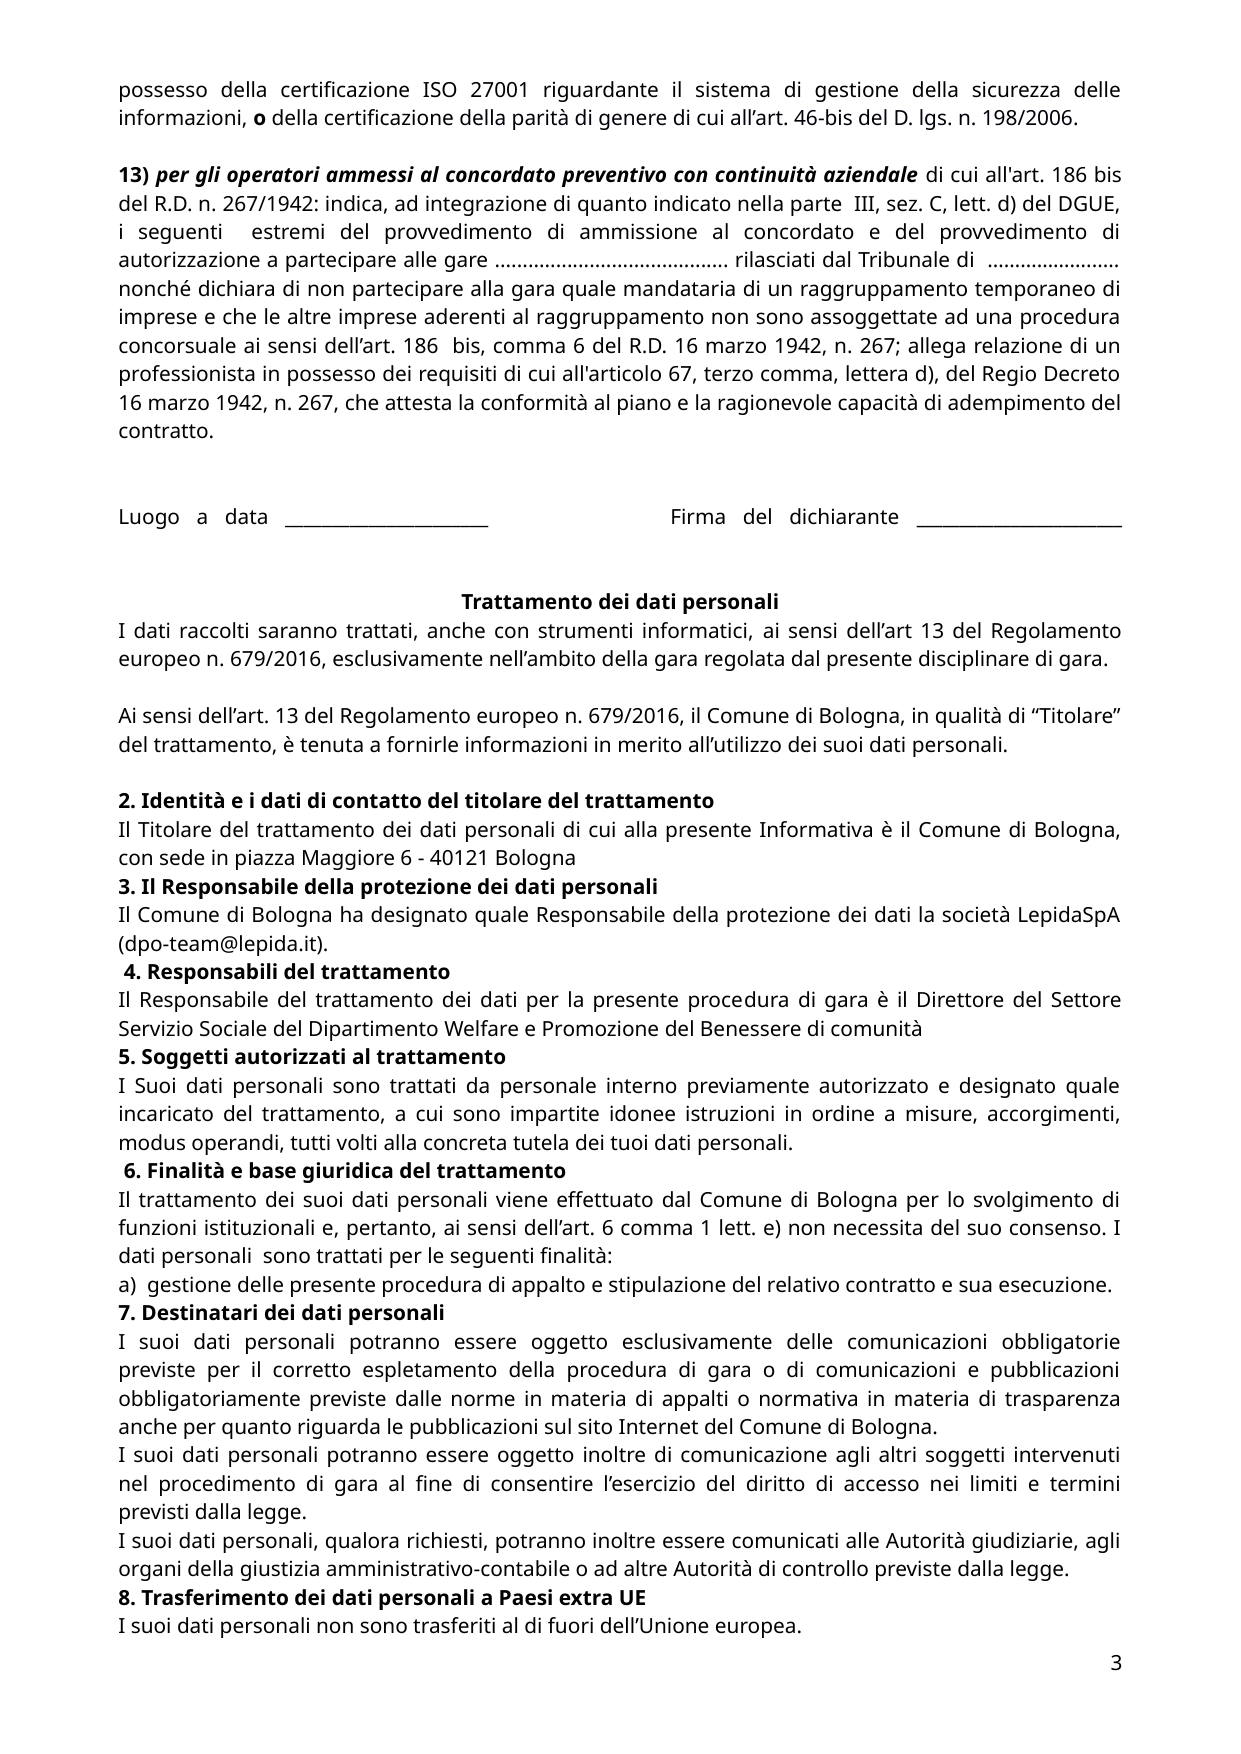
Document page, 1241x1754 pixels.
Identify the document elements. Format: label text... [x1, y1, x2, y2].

text 2. Identità e i dati di contatto del titolare del trattamento [118, 787, 1122, 815]
text 3. Il Responsabile della protezione dei dati personali [118, 872, 1122, 900]
text I suoi dati personali potranno essere oggetto inoltre di comunicazione agli altri soggetti intervenuti nel procedimento di gara al fine di consentire l’esercizio del diritto di accesso nei limiti e termini previsti dalla legge. [118, 1441, 1122, 1526]
text 6. Finalità e base giuridica del trattamento [118, 1156, 1122, 1185]
text Il Comune di Bologna ha designato quale Responsabile della protezione dei dati la società LepidaSpA (dpo-team@lepida.it). [118, 900, 1122, 957]
text I dati raccolti saranno trattati, anche con strumenti informatici, ai sensi dell’art 13 del Regolamento europeo n. 679/2016, esclusivamente nell’ambito della gara regolata dal presente disciplinare di gara. [118, 616, 1122, 673]
text Il Responsabile del trattamento dei dati per la presente procedura di gara è il Direttore del Settore Servizio Sociale del Dipartimento Welfare e Promozione del Benessere di comunità [118, 986, 1122, 1042]
text 13) per gli operatori ammessi al concordato preventivo con continuità aziendale di cui all'art. 186 bis del R.D. n. 267/1942: indica, ad integrazione di quanto indicato nella parte III, sez. C, lett. d) del DGUE, i seguenti estremi del provvedimento di ammissione al concordato e del provvedimento di autorizzazione a partecipare alle gare .......................................... rilasciati dal Tribunale di ………………...... nonché dichiara di non partecipare alla gara quale mandataria di un raggruppamento temporaneo di imprese e che le altre imprese aderenti al raggruppamento non sono assoggettate ad una procedura concorsuale ai sensi dell’art. 186 bis, comma 6 del R.D. 16 marzo 1942, n. 267; allega relazione di un professionista in possesso dei requisiti di cui all'articolo 67, terzo comma, lettera d), del Regio Decreto 16 marzo 1942, n. 267, che attesta la conformità al piano e la ragionevole capacità di adempimento del contratto. [118, 160, 1122, 445]
text I suoi dati personali non sono trasferiti al di fuori dell’Unione europea. [118, 1611, 1122, 1640]
text 7. Destinatari dei dati personali [118, 1298, 1122, 1327]
text Ai sensi dell’art. 13 del Regolamento europeo n. 679/2016, il Comune di Bologna, in qualità di “Titolare” del trattamento, è tenuta a fornirle informazioni in merito all’utilizzo dei suoi dati personali. [118, 701, 1122, 758]
text possesso della certificazione ISO 27001 riguardante il sistema di gestione della sicurezza delle informazioni, o della certificazione della parità di genere di cui all’art. 46-bis del D. lgs. n. 198/2006. [118, 75, 1122, 132]
text Trattamento dei dati personali [118, 587, 1122, 616]
text Il trattamento dei suoi dati personali viene effettuato dal Comune di Bologna per lo svolgimento di funzioni istituzionali e, pertanto, ai sensi dell’art. 6 comma 1 lett. e) non necessita del suo consenso. I dati personali sono trattati per le seguenti finalità: [118, 1185, 1122, 1270]
text Il Titolare del trattamento dei dati personali di cui alla presente Informativa è il Comune di Bologna, con sede in piazza Maggiore 6 - 40121 Bologna [118, 815, 1122, 872]
text Luogo a data ______________________ Firma del dichiarante ________________________ [118, 502, 1122, 559]
text I suoi dati personali potranno essere oggetto esclusivamente delle comunicazioni obbligatorie previste per il corretto espletamento della procedura di gara o di comunicazioni e pubblicazioni obbligatoriamente previste dalle norme in materia di appalti o normativa in materia di trasparenza anche per quanto riguarda le pubblicazioni sul sito Internet del Comune di Bologna. [118, 1327, 1122, 1441]
text a) gestione delle presente procedura di appalto e stipulazione del relativo contratto e sua esecuzione. [118, 1270, 1122, 1298]
text I Suoi dati personali sono trattati da personale interno previamente autorizzato e designato quale incaricato del trattamento, a cui sono impartite idonee istruzioni in ordine a misure, accorgimenti, modus operandi, tutti volti alla concreta tutela dei tuoi dati personali. [118, 1071, 1122, 1156]
text 8. Trasferimento dei dati personali a Paesi extra UE [118, 1583, 1122, 1611]
text I suoi dati personali, qualora richiesti, potranno inoltre essere comunicati alle Autorità giudiziarie, agli organi della giustizia amministrativo-contabile o ad altre Autorità di controllo previste dalla legge. [118, 1526, 1122, 1583]
text 5. Soggetti autorizzati al trattamento [118, 1042, 1122, 1071]
text 4. Responsabili del trattamento [118, 957, 1122, 986]
